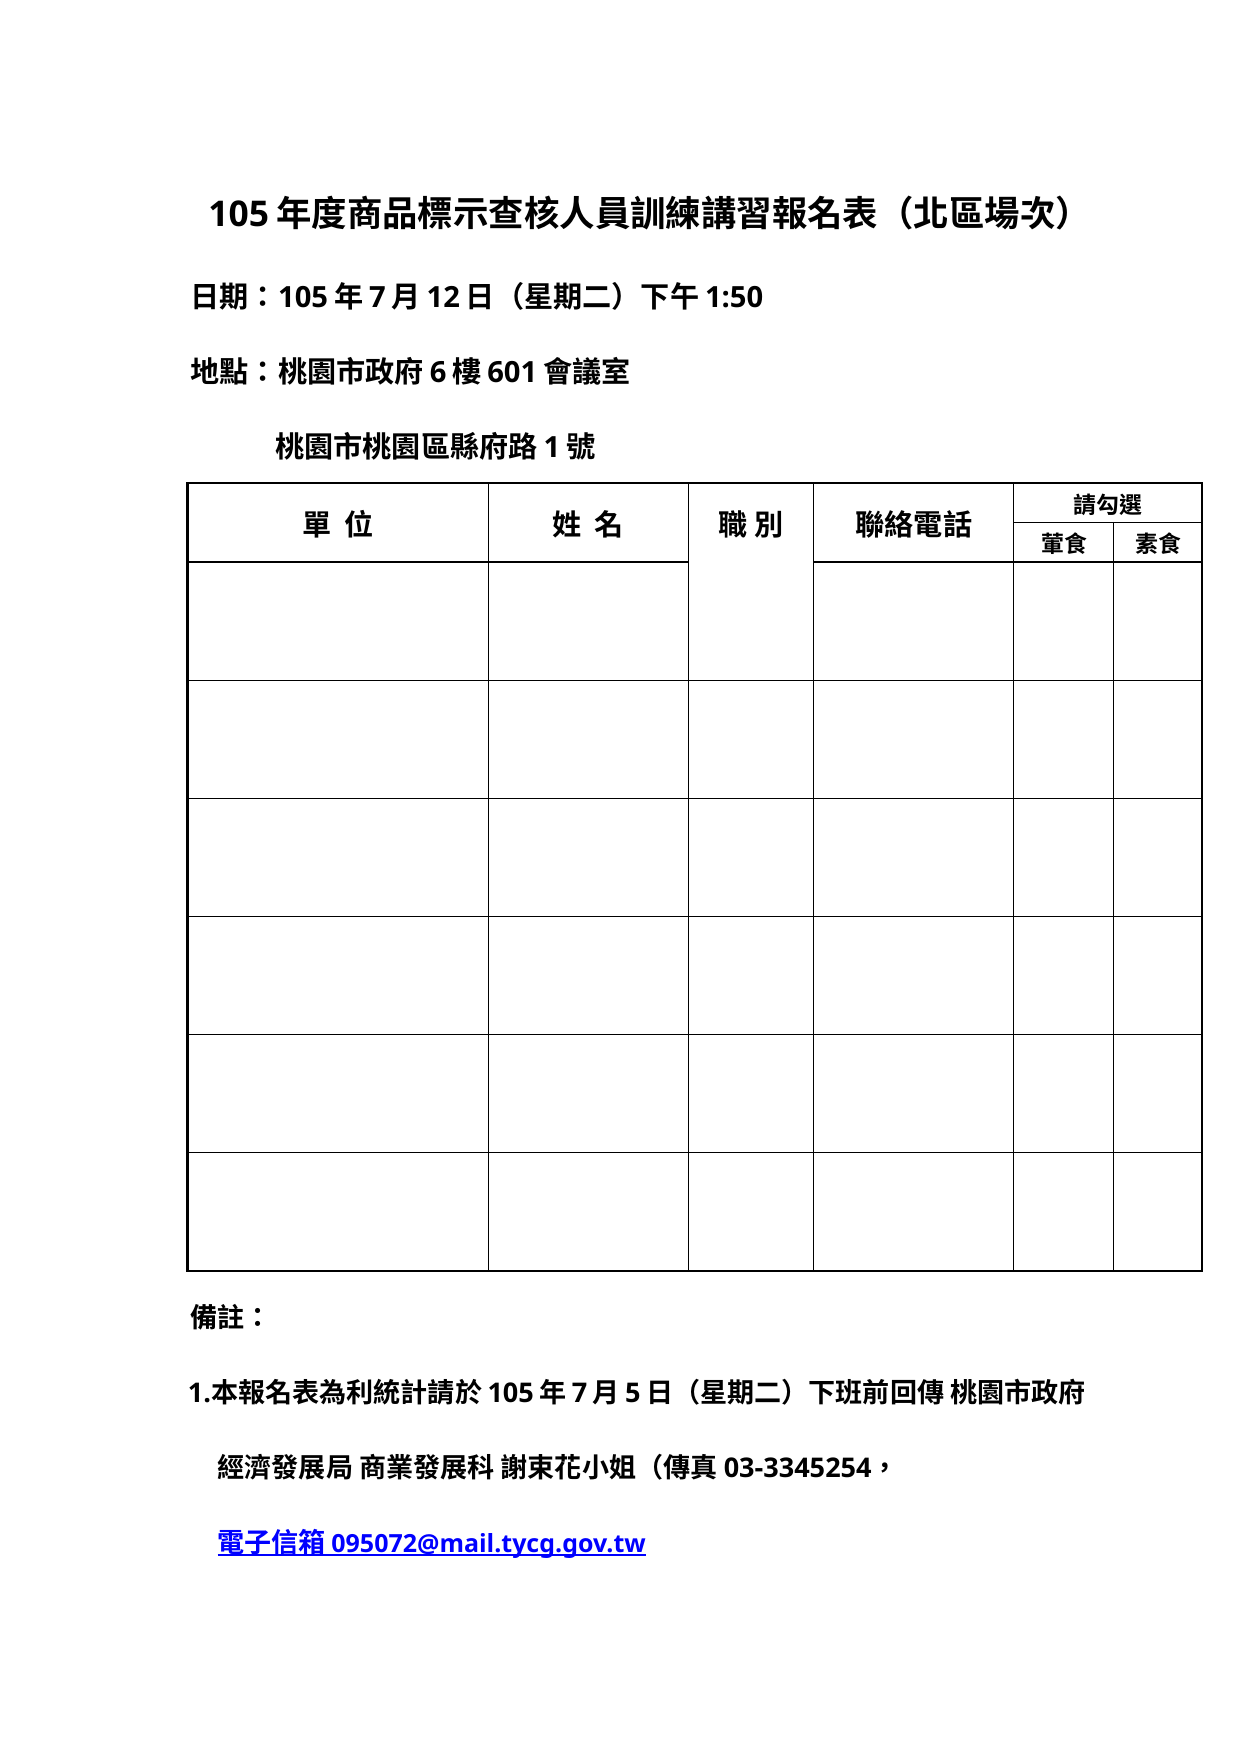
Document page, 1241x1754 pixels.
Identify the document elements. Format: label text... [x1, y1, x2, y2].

table_cell 姓 名 [489, 484, 688, 561]
table_cell [814, 563, 1013, 679]
table_cell [1014, 257, 1154, 332]
table_cell [1014, 1035, 1113, 1152]
table_cell [1114, 563, 1201, 679]
table_cell [814, 1035, 1013, 1152]
table_cell [1154, 257, 1202, 332]
table_cell [1014, 1153, 1113, 1270]
table_cell [689, 1153, 813, 1270]
table_cell 素食 [1114, 523, 1201, 561]
table_cell [1014, 917, 1113, 1034]
table_cell [814, 917, 1013, 1034]
table_cell 請勾選 [1014, 484, 1201, 522]
table_cell [1114, 799, 1201, 916]
table_cell 單 位 [189, 484, 488, 561]
table_cell [189, 1153, 488, 1270]
table_cell [1014, 799, 1113, 916]
table_cell 聯絡電話 [814, 484, 1013, 561]
table_cell [189, 1035, 488, 1152]
table_cell 職 別 [689, 484, 813, 561]
table_cell [189, 563, 488, 679]
table_header 105年度商品標示查核人員訓練講習報名表（北區場次） [188, 165, 1202, 257]
table_cell [689, 681, 813, 798]
table_cell 葷食 [1014, 523, 1113, 561]
table_cell [1114, 917, 1201, 1034]
table_cell [189, 917, 488, 1034]
table_cell [689, 917, 813, 1034]
table_cell [489, 1153, 688, 1270]
table_cell [863, 257, 1014, 332]
table_cell [489, 917, 688, 1034]
table_cell [814, 1153, 1013, 1270]
table_cell [1114, 1153, 1201, 1270]
table_cell [489, 799, 688, 916]
table_cell [489, 681, 688, 798]
table_cell [1114, 681, 1201, 798]
table_cell [1154, 332, 1202, 482]
table_cell 備註： 1.本報名表為利統計請於105年7月5日（星期二）下班前回傳 桃園市政府 經濟發展局 商業發展科 謝束花小姐（傳真 03-3345254， 電子信箱095072@mail.tycg.gov.tw [188, 1272, 1202, 1584]
table_cell [1014, 332, 1154, 482]
table_cell [814, 799, 1013, 916]
table_cell [689, 561, 813, 679]
table_cell [689, 799, 813, 916]
table_cell [1114, 1035, 1201, 1152]
table_cell [189, 681, 488, 798]
table_cell [489, 563, 688, 679]
table_cell [689, 1035, 813, 1152]
table_cell [1014, 681, 1113, 798]
table_cell 日期：105年7月12日（星期二）下午1:50 [188, 257, 863, 332]
table_cell [1014, 563, 1113, 679]
table_cell [489, 1035, 688, 1152]
table_cell [189, 799, 488, 916]
table_cell 地點：桃園市政府6樓601會議室 桃園市桃園區縣府路1號 [188, 332, 1014, 482]
table_cell [814, 681, 1013, 798]
